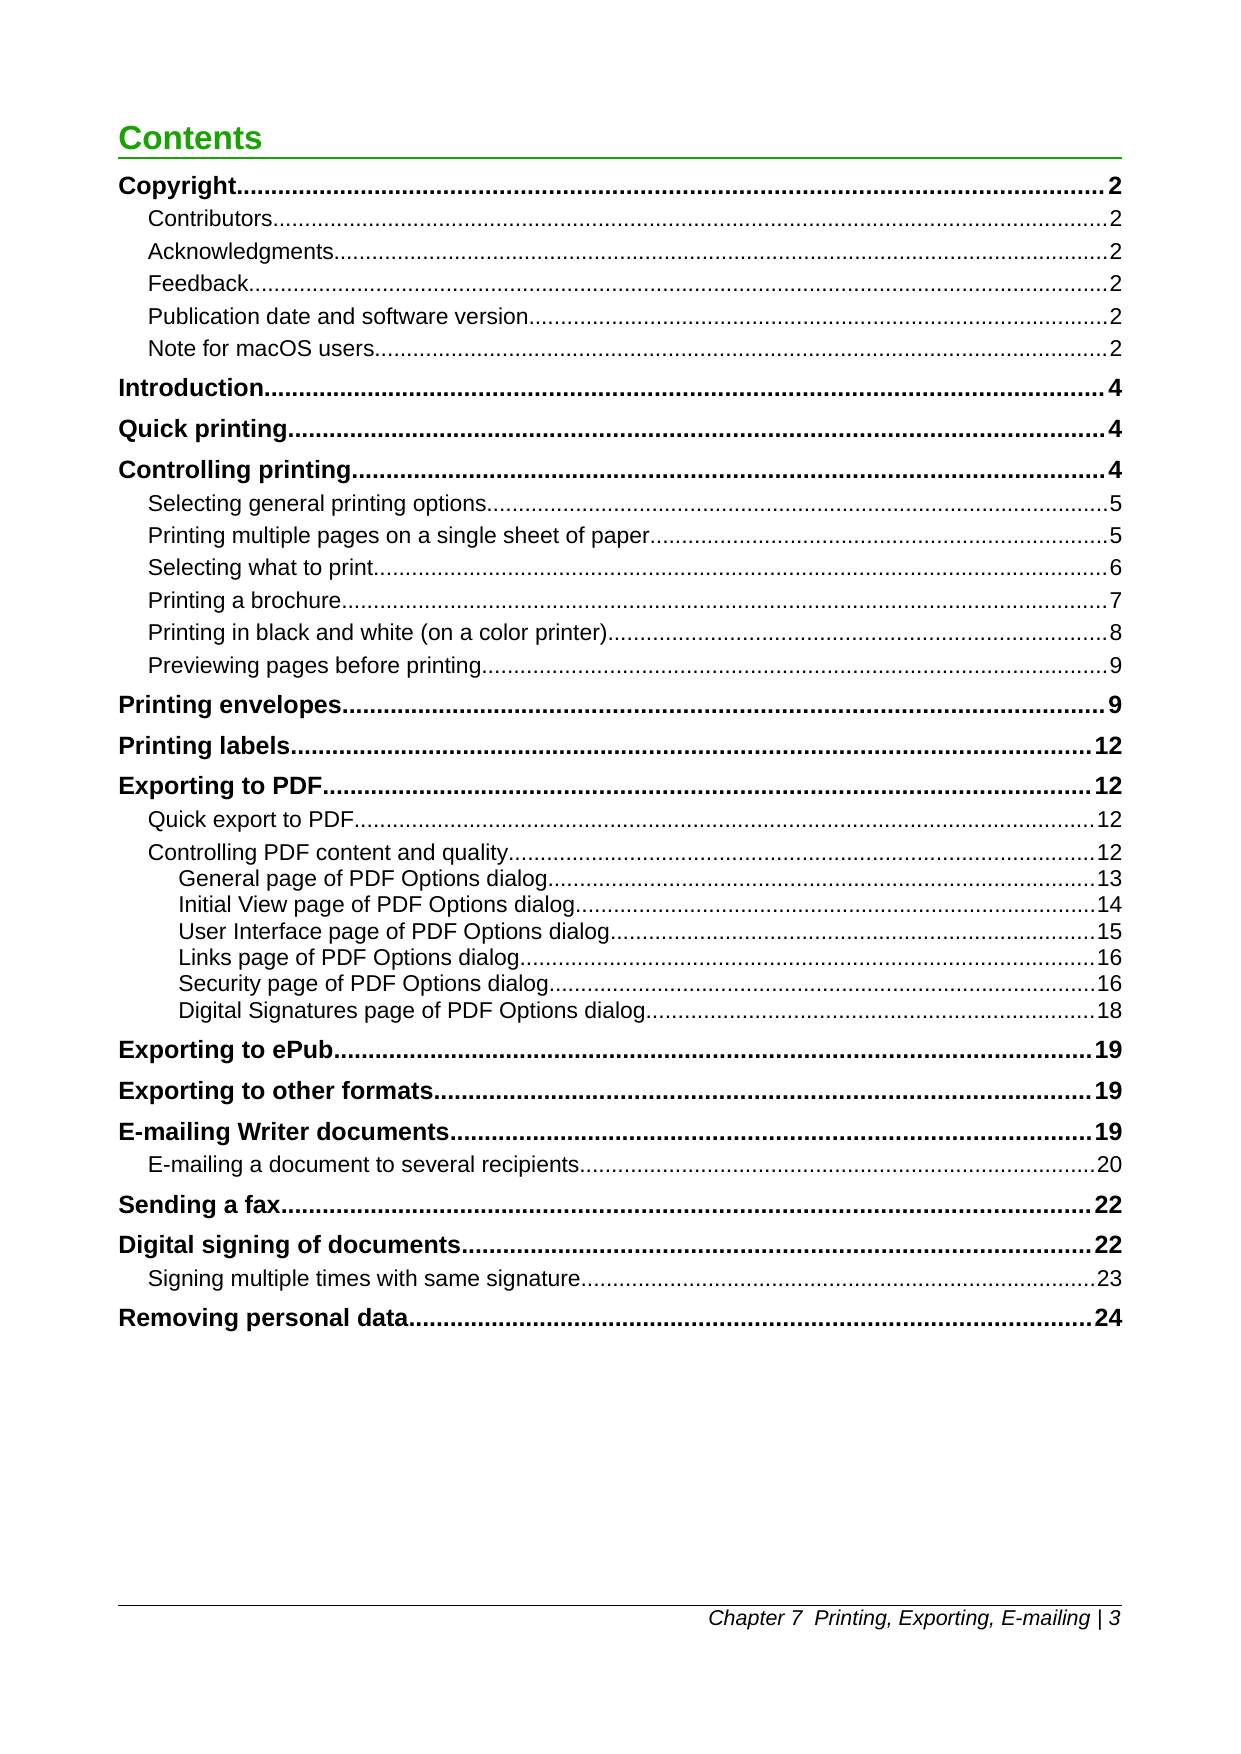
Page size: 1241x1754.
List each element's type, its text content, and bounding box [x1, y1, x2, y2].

text Printing multiple pages on a single sheet of paper 5 [148, 522, 1122, 548]
text Quick printing 4 [118, 414, 1122, 443]
text Printing envelopes 9 [118, 690, 1122, 719]
text Sending a fax 22 [118, 1189, 1122, 1218]
text Digital signing of documents 22 [118, 1230, 1122, 1259]
text Exporting to other formats 19 [118, 1076, 1122, 1104]
subtitle Contents [118, 118, 1122, 157]
text Quick export to PDF 12 [148, 806, 1122, 832]
text Selecting what to print 6 [148, 554, 1122, 581]
text Printing in black and white (on a color printer) 8 [148, 619, 1122, 646]
text Feedback 2 [148, 270, 1122, 297]
text Initial View page of PDF Options dialog 14 [178, 891, 1122, 918]
text Exporting to PDF 12 [118, 771, 1122, 800]
text Previewing pages before printing 9 [148, 652, 1122, 678]
text Controlling PDF content and quality 12 [148, 838, 1122, 865]
text Contributors 2 [148, 205, 1122, 232]
text Removing personal data 24 [118, 1303, 1122, 1332]
text E-mailing Writer documents 19 [118, 1116, 1122, 1145]
text E-mailing a document to several recipients 20 [148, 1151, 1122, 1178]
text Printing labels 12 [118, 731, 1122, 759]
text Acknowledgments 2 [148, 238, 1122, 264]
text Signing multiple times with same signature 23 [148, 1265, 1122, 1291]
text User Interface page of PDF Options dialog 15 [178, 918, 1122, 944]
text Security page of PDF Options dialog 16 [178, 970, 1122, 997]
text Selecting general printing options 5 [148, 489, 1122, 516]
text General page of PDF Options dialog 13 [178, 865, 1122, 891]
text Links page of PDF Options dialog 16 [178, 944, 1122, 970]
text Digital Signatures page of PDF Options dialog 18 [178, 997, 1122, 1023]
text Note for macOS users 2 [148, 335, 1122, 361]
text Printing a brochure 7 [148, 587, 1122, 613]
text Controlling printing 4 [118, 455, 1122, 483]
text Publication date and software version 2 [148, 303, 1122, 329]
text Copyright 2 [118, 171, 1122, 199]
text Introduction 4 [118, 373, 1122, 402]
text Exporting to ePub 19 [118, 1035, 1122, 1064]
